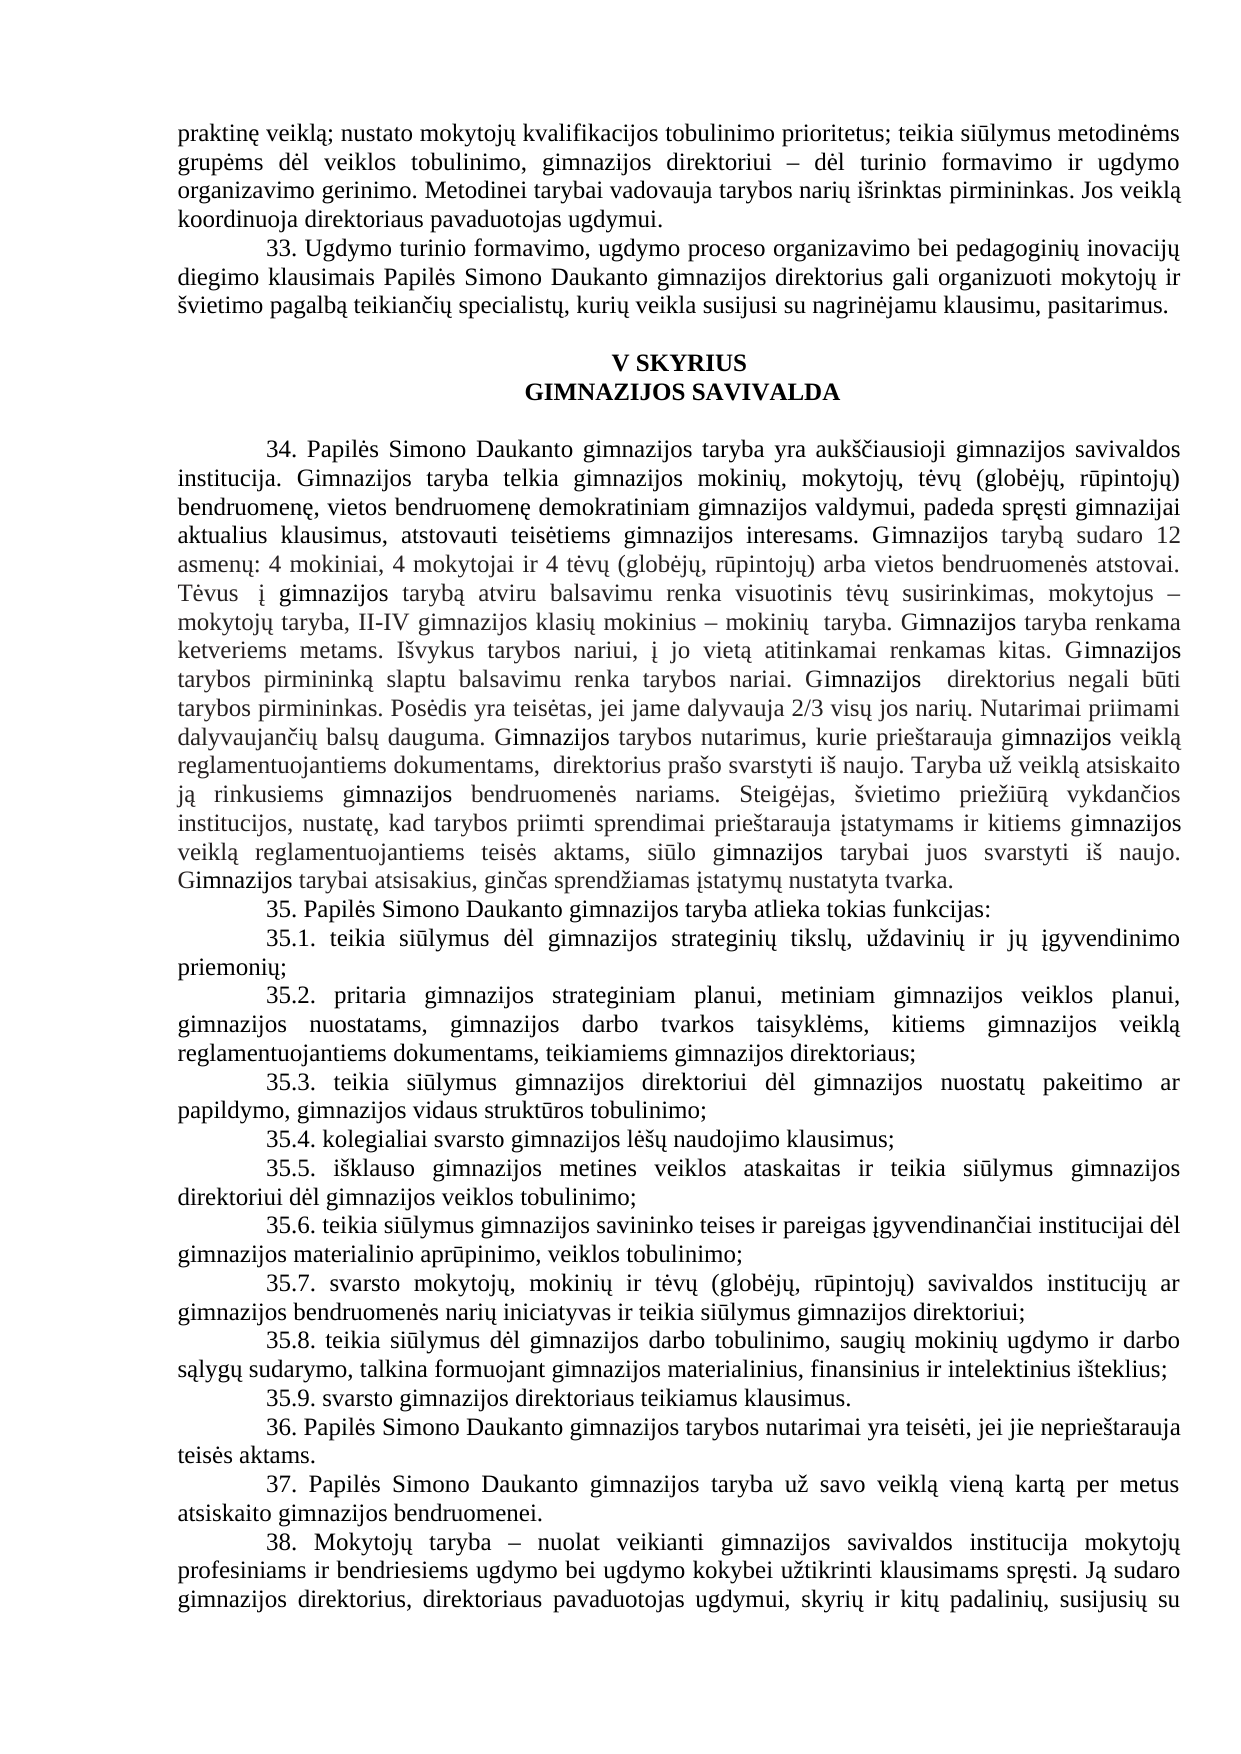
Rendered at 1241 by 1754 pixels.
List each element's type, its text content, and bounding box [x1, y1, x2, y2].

text 37. Papilės Simono Daukanto gimnazijos taryba už savo veiklą vieną kartą per metus atsiskaito gimnazijos bendruomenei. [177, 1469, 1181, 1527]
text 33. Ugdymo turinio formavimo, ugdymo proceso organizavimo bei pedagoginių inovacijų diegimo klausimais Papilės Simono Daukanto gimnazijos direktorius gali organizuoti mokytojų ir švietimo pagalbą teikiančių specialistų, kurių veikla susijusi su nagrinėjamu klausimu, pasitarimus. [177, 233, 1181, 319]
text 35.3. teikia siūlymus gimnazijos direktoriui dėl gimnazijos nuostatų pakeitimo ar papildymo, gimnazijos vidaus struktūros tobulinimo; [177, 1067, 1181, 1124]
text 38. Mokytojų taryba – nuolat veikianti gimnazijos savivaldos institucija mokytojų profesiniams ir bendriesiems ugdymo bei ugdymo kokybei užtikrinti klausimams spręsti. Ją sudaro gimnazijos direktorius, direktoriaus pavaduotojas ugdymui, skyrių ir kitų padalinių, susijusių su [177, 1527, 1181, 1613]
text 34. Papilės Simono Daukanto gimnazijos taryba yra aukščiausioji gimnazijos savivaldos institucija. Gimnazijos taryba telkia gimnazijos mokinių, mokytojų, tėvų (globėjų, rūpintojų) bendruomenę, vietos bendruomenę demokratiniam gimnazijos valdymui, padeda spręsti gimnazijai aktualius klausimus, atstovauti teisėtiems gimnazijos interesams. Gimnazijos tarybą sudaro 12 asmenų: 4 mokiniai, 4 mokytojai ir 4 tėvų (globėjų, rūpintojų) arba vietos bendruomenės atstovai. Tėvus į gimnazijos tarybą atviru balsavimu renka visuotinis tėvų susirinkimas, mokytojus – mokytojų taryba, II-IV gimnazijos klasių mokinius – mokinių taryba. Gimnazijos taryba renkama ketveriems metams. Išvykus tarybos nariui, į jo vietą atitinkamai renkamas kitas. Gimnazijos tarybos pirmininką slaptu balsavimu renka tarybos nariai. Gimnazijos direktorius negali būti tarybos pirmininkas. Posėdis yra teisėtas, jei jame dalyvauja 2/3 visų jos narių. Nutarimai priimami dalyvaujančių balsų dauguma. Gimnazijos tarybos nutarimus, kurie prieštarauja gimnazijos veiklą reglamentuojantiems dokumentams, direktorius prašo svarstyti iš naujo. Taryba už veiklą atsiskaito ją rinkusiems gimnazijos bendruomenės nariams. Steigėjas, švietimo priežiūrą vykdančios institucijos, nustatę, kad tarybos priimti sprendimai prieštarauja įstatymams ir kitiems gimnazijos veiklą reglamentuojantiems teisės aktams, siūlo gimnazijos tarybai juos svarstyti iš naujo. Gimnazijos tarybai atsisakius, ginčas sprendžiamas įstatymų nustatyta tvarka. [177, 434, 1181, 894]
text 35.4. kolegialiai svarsto gimnazijos lėšų naudojimo klausimus; [177, 1124, 1181, 1153]
text 35.2. pritaria gimnazijos strateginiam planui, metiniam gimnazijos veiklos planui, gimnazijos nuostatams, gimnazijos darbo tvarkos taisyklėms, kitiems gimnazijos veiklą reglamentuojantiems dokumentams, teikiamiems gimnazijos direktoriaus; [177, 981, 1181, 1067]
text 35.7. svarsto mokytojų, mokinių ir tėvų (globėjų, rūpintojų) savivaldos institucijų ar gimnazijos bendruomenės narių iniciatyvas ir teikia siūlymus gimnazijos direktoriui; [177, 1268, 1181, 1326]
text 35. Papilės Simono Daukanto gimnazijos taryba atlieka tokias funkcijas: [177, 894, 1181, 923]
text 35.5. išklauso gimnazijos metines veiklos ataskaitas ir teikia siūlymus gimnazijos direktoriui dėl gimnazijos veiklos tobulinimo; [177, 1153, 1181, 1211]
text GIMNAZIJOS SAVIVALDA [177, 377, 1181, 406]
text 35.9. svarsto gimnazijos direktoriaus teikiamus klausimus. [177, 1383, 1181, 1412]
text 35.6. teikia siūlymus gimnazijos savininko teises ir pareigas įgyvendinančiai institucijai dėl gimnazijos materialinio aprūpinimo, veiklos tobulinimo; [177, 1211, 1181, 1268]
text praktinę veiklą; nustato mokytojų kvalifikacijos tobulinimo prioritetus; teikia siūlymus metodinėms grupėms dėl veiklos tobulinimo, gimnazijos direktoriui – dėl turinio formavimo ir ugdymo organizavimo gerinimo. Metodinei tarybai vadovauja tarybos narių išrinktas pirmininkas. Jos veiklą koordinuoja direktoriaus pavaduotojas ugdymui. [177, 118, 1181, 233]
text 36. Papilės Simono Daukanto gimnazijos tarybos nutarimai yra teisėti, jei jie neprieštarauja teisės aktams. [177, 1412, 1181, 1469]
text 35.1. teikia siūlymus dėl gimnazijos strateginių tikslų, uždavinių ir jų įgyvendinimo priemonių; [177, 923, 1181, 981]
text 35.8. teikia siūlymus dėl gimnazijos darbo tobulinimo, saugių mokinių ugdymo ir darbo sąlygų sudarymo, talkina formuojant gimnazijos materialinius, finansinius ir intelektinius išteklius; [177, 1326, 1181, 1383]
text V SKYRIUS [177, 348, 1181, 377]
